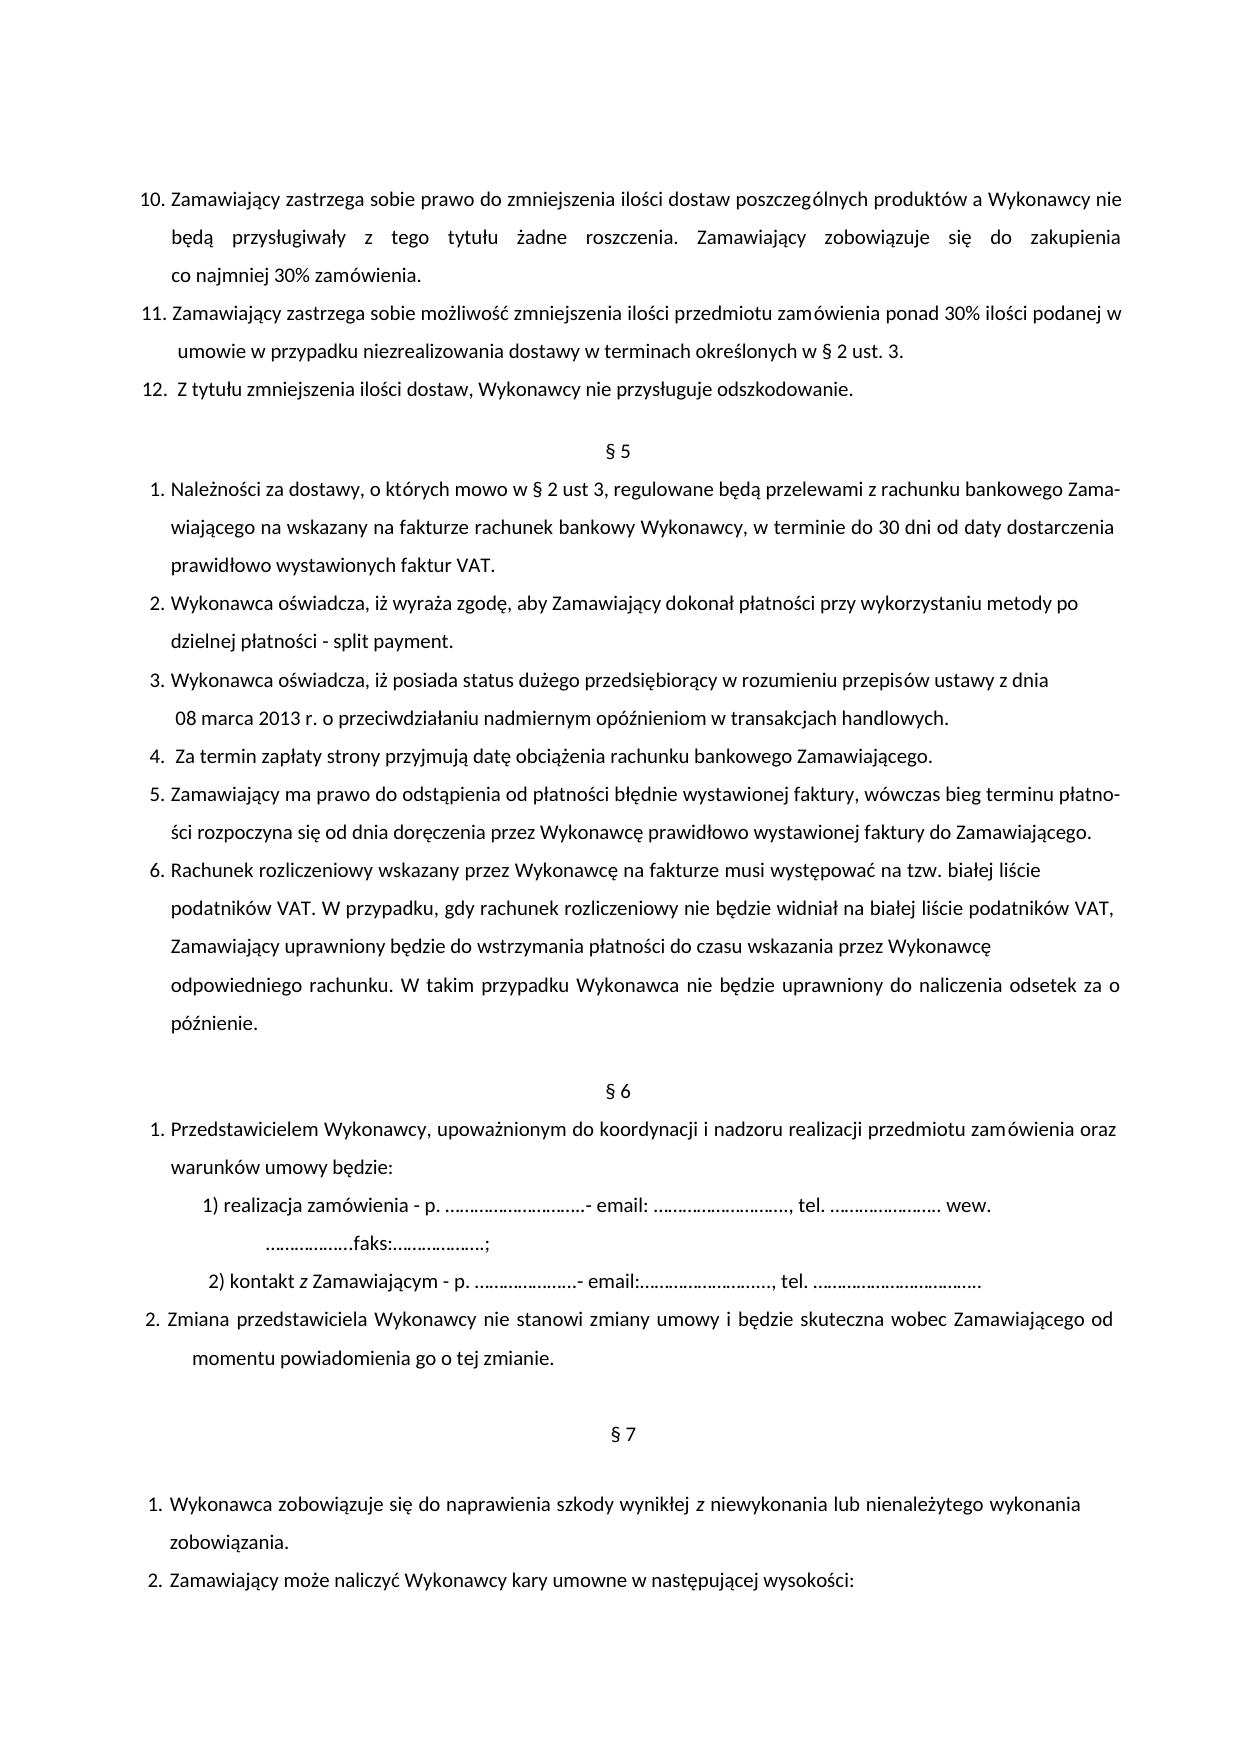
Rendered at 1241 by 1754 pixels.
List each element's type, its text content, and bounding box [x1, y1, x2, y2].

list Wykonawca oświadcza, iż posiada status dużego przedsiębiorący w rozumieniu przepisów ustawy z dnia 08 marca 2013 r. o przeciwdziałaniu nadmiernym opóźnieniom w transakcjach handlowych. [139, 667, 1122, 730]
subtitle § 7 [124, 1421, 1122, 1446]
list 11. Zamawiający zastrzega sobie możliwość zmniejszenia ilości przedmiotu zamówienia ponad 30% ilości podanej w umowie w przypadku niezrealizowania dostawy w terminach określonych w § 2 ust. 3. [141, 300, 1122, 364]
text 12. Z tytułu zmniejszenia ilości dostaw, Wykonawcy nie przysługuje odszkodowanie. [118, 377, 1122, 402]
list Za termin zapłaty strony przyjmują datę obciążenia rachunku bankowego Zamawiającego. [139, 743, 1122, 768]
list Przedstawicielem Wykonawcy, upoważnionym do koordynacji i nadzoru realizacji przedmiotu zamówienia oraz warunków umowy będzie: [139, 1116, 1122, 1179]
text § 5 [118, 438, 1118, 463]
list Należności za dostawy, o których mowo w § 2 ust 3, regulowane będą przelewami z rachunku bankowego Zama- wiającego na wskazany na fakturze rachunek bankowy Wykonawcy, w terminie do 30 dni od daty dostarczenia prawidłowo wystawionych faktur VAT. [139, 476, 1122, 578]
list 2) kontakt z Zamawiającym - p. ………………...- email:……………………..., tel. …………………………….. [176, 1268, 1122, 1294]
list 10. Zamawiający zastrzega sobie prawo do zmniejszenia ilości dostaw poszczególnych produktów a Wykonawcy nie będą przysługiwały z tego tytułu żadne roszczenia. Zamawiający zobowiązuje się do zakupienia co najmniej 30% zamówienia. [139, 186, 1122, 288]
list 1) realizacja zamówienia - p. ………………………..- email: ………………………., tel. ………………….. wew. ……………...faks:……………….; [176, 1192, 1122, 1256]
list Wykonawca oświadcza, iż wyraża zgodę, aby Zamawiający dokonał płatności przy wykorzystaniu metody po dzielnej płatności - split payment. [139, 591, 1122, 654]
text § 6 [118, 1078, 1118, 1103]
list Zamawiający ma prawo do odstąpienia od płatności błędnie wystawionej faktury, wówczas bieg terminu płatno- ści rozpoczyna się od dnia doręczenia przez Wykonawcę prawidłowo wystawionej faktury do Zamawiającego. [139, 781, 1122, 845]
list 2. Zmiana przedstawiciela Wykonawcy nie stanowi zmiany umowy i będzie skuteczna wobec Zamawiającego od momentu powiadomienia go o tej zmianie. [145, 1307, 1122, 1370]
list Zamawiający może naliczyć Wykonawcy kary umowne w następującej wysokości: [147, 1567, 1122, 1593]
list Rachunek rozliczeniowy wskazany przez Wykonawcę na fakturze musi występować na tzw. białej liście podatników VAT. W przypadku, gdy rachunek rozliczeniowy nie będzie widniał na białej liście podatników VAT, Zamawiający uprawniony będzie do wstrzymania płatności do czasu wskazania przez Wykonawcę odpowiedniego rachunku. W takim przypadku Wykonawca nie będzie uprawniony do naliczenia odsetek za o późnienie. [139, 857, 1122, 1067]
list Wykonawca zobowiązuje się do naprawienia szkody wynikłej z niewykonania lub nienależytego wykonania zobowiązania. [140, 1491, 1122, 1554]
